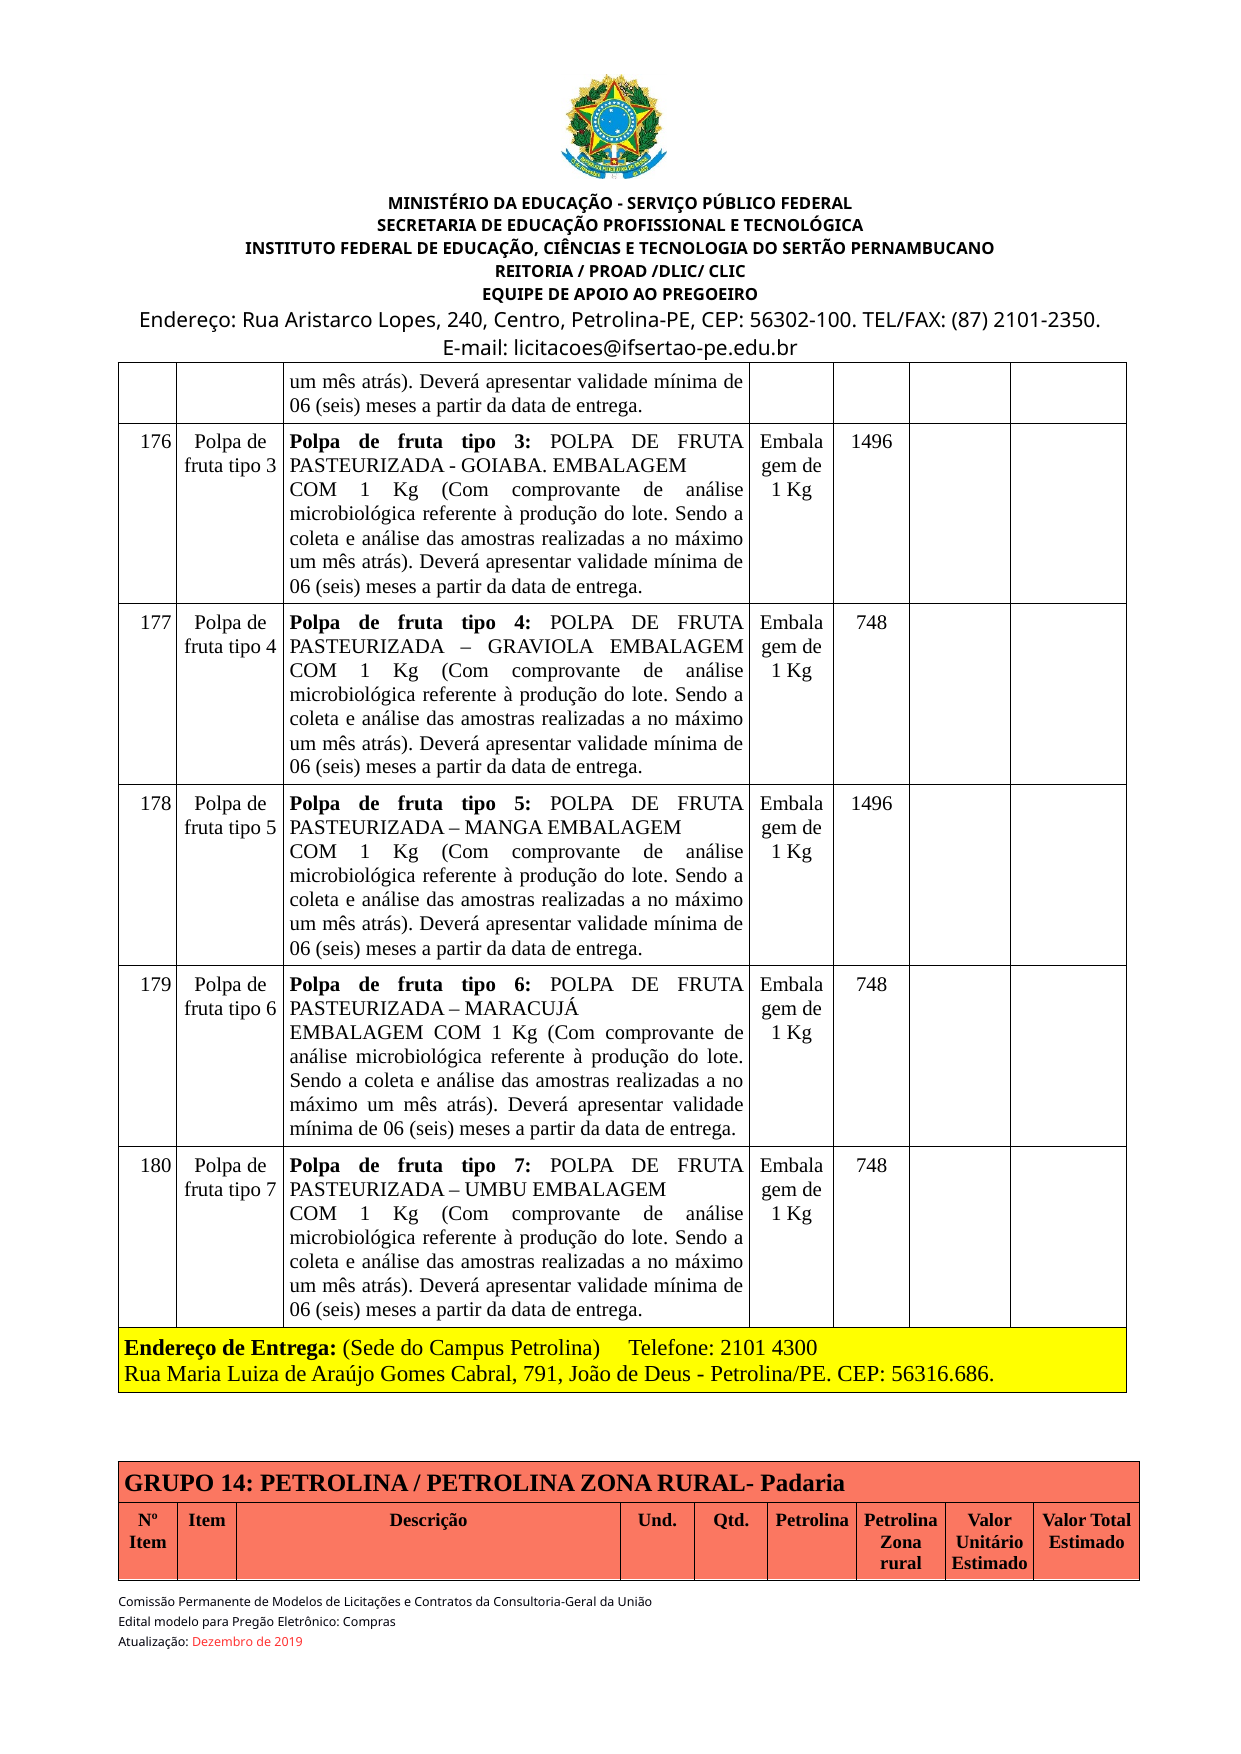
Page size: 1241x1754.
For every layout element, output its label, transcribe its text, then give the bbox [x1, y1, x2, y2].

table_cell Qtd. [695, 1503, 767, 1579]
table_cell Valor Unitário Estimado [946, 1503, 1033, 1579]
table_cell [834, 363, 909, 422]
table_cell [177, 363, 283, 422]
table_cell 178 [119, 785, 176, 965]
table_cell Polpa de fruta tipo 7 [177, 1147, 283, 1327]
table_cell [1011, 363, 1126, 422]
table_cell [750, 363, 833, 422]
table_cell 180 [119, 1147, 176, 1327]
table_cell um mês atrás). Deverá apresentar validade mínima de 06 (seis) meses a partir da data de entrega. [284, 363, 749, 422]
table_cell Polpa de fruta tipo 5 [177, 785, 283, 965]
table_cell [910, 1147, 1010, 1327]
table_cell Polpa de fruta tipo 4: POLPA DE FRUTA PASTEURIZADA – GRAVIOLA EMBALAGEM COM 1 Kg (Com comprovante de análise microbiológica referente à produção do lote. Sendo a coleta e análise das amostras realizadas a no máximo um mês atrás). Deverá apresentar validade mínima de 06 (seis) meses a partir da data de entrega. [284, 604, 749, 784]
table_header GRUPO 14: PETROLINA / PETROLINA ZONA RURAL- Padaria [119, 1462, 1139, 1502]
table_cell 1496 [834, 424, 909, 603]
table_cell 179 [119, 966, 176, 1146]
table_cell [910, 966, 1010, 1146]
table_cell [910, 363, 1010, 422]
table_cell 176 [119, 424, 176, 603]
table_cell Endereço de Entrega: (Sede do Campus Petrolina) Telefone: 2101 4300 Rua Maria Luiza de Araújo Gomes Cabral, 791, João de Deus - Petrolina/PE. CEP: 56316.686. [119, 1328, 1126, 1392]
table_cell Polpa de fruta tipo 5: POLPA DE FRUTA PASTEURIZADA – MANGA EMBALAGEM COM 1 Kg (Com comprovante de análise microbiológica referente à produção do lote. Sendo a coleta e análise das amostras realizadas a no máximo um mês atrás). Deverá apresentar validade mínima de 06 (seis) meses a partir da data de entrega. [284, 785, 749, 965]
table_cell Petrolina Zona rural [857, 1503, 945, 1579]
picture [560, 74, 667, 179]
table_cell Nº Item [119, 1503, 177, 1579]
table_cell [910, 604, 1010, 784]
table_cell [1011, 1147, 1126, 1327]
table_cell [1011, 604, 1126, 784]
table_cell Und. [621, 1503, 694, 1579]
table_cell [1011, 966, 1126, 1146]
table_cell Polpa de fruta tipo 4 [177, 604, 283, 784]
table_cell [1011, 785, 1126, 965]
table_cell Polpa de fruta tipo 3: POLPA DE FRUTA PASTEURIZADA - GOIABA. EMBALAGEM COM 1 Kg (Com comprovante de análise microbiológica referente à produção do lote. Sendo a coleta e análise das amostras realizadas a no máximo um mês atrás). Deverá apresentar validade mínima de 06 (seis) meses a partir da data de entrega. [284, 424, 749, 603]
table_cell Polpa de fruta tipo 6: POLPA DE FRUTA PASTEURIZADA – MARACUJÁ EMBALAGEM COM 1 Kg (Com comprovante de análise microbiológica referente à produção do lote. Sendo a coleta e análise das amostras realizadas a no máximo um mês atrás). Deverá apresentar validade mínima de 06 (seis) meses a partir da data de entrega. [284, 966, 749, 1146]
table_cell 1496 [834, 785, 909, 965]
table_cell [910, 424, 1010, 603]
table_cell [119, 363, 176, 422]
table_cell 748 [834, 1147, 909, 1327]
table_cell Polpa de fruta tipo 3 [177, 424, 283, 603]
table_cell Embalagem de 1 Kg [750, 424, 833, 603]
table_cell 748 [834, 604, 909, 784]
table_cell Polpa de fruta tipo 7: POLPA DE FRUTA PASTEURIZADA – UMBU EMBALAGEM COM 1 Kg (Com comprovante de análise microbiológica referente à produção do lote. Sendo a coleta e análise das amostras realizadas a no máximo um mês atrás). Deverá apresentar validade mínima de 06 (seis) meses a partir da data de entrega. [284, 1147, 749, 1327]
table_cell Embalagem de 1 Kg [750, 966, 833, 1146]
table_cell Item [178, 1503, 236, 1579]
table_cell Petrolina [768, 1503, 856, 1579]
table_cell 177 [119, 604, 176, 784]
table_cell [910, 785, 1010, 965]
table_cell Descrição [237, 1503, 620, 1579]
table_cell Embalagem de 1 Kg [750, 785, 833, 965]
table_cell Embalagem de 1 Kg [750, 604, 833, 784]
table_cell Valor Total Estimado [1034, 1503, 1139, 1579]
table_cell Polpa de fruta tipo 6 [177, 966, 283, 1146]
table_cell 748 [834, 966, 909, 1146]
table_cell Embalagem de 1 Kg [750, 1147, 833, 1327]
table_cell [1011, 424, 1126, 603]
